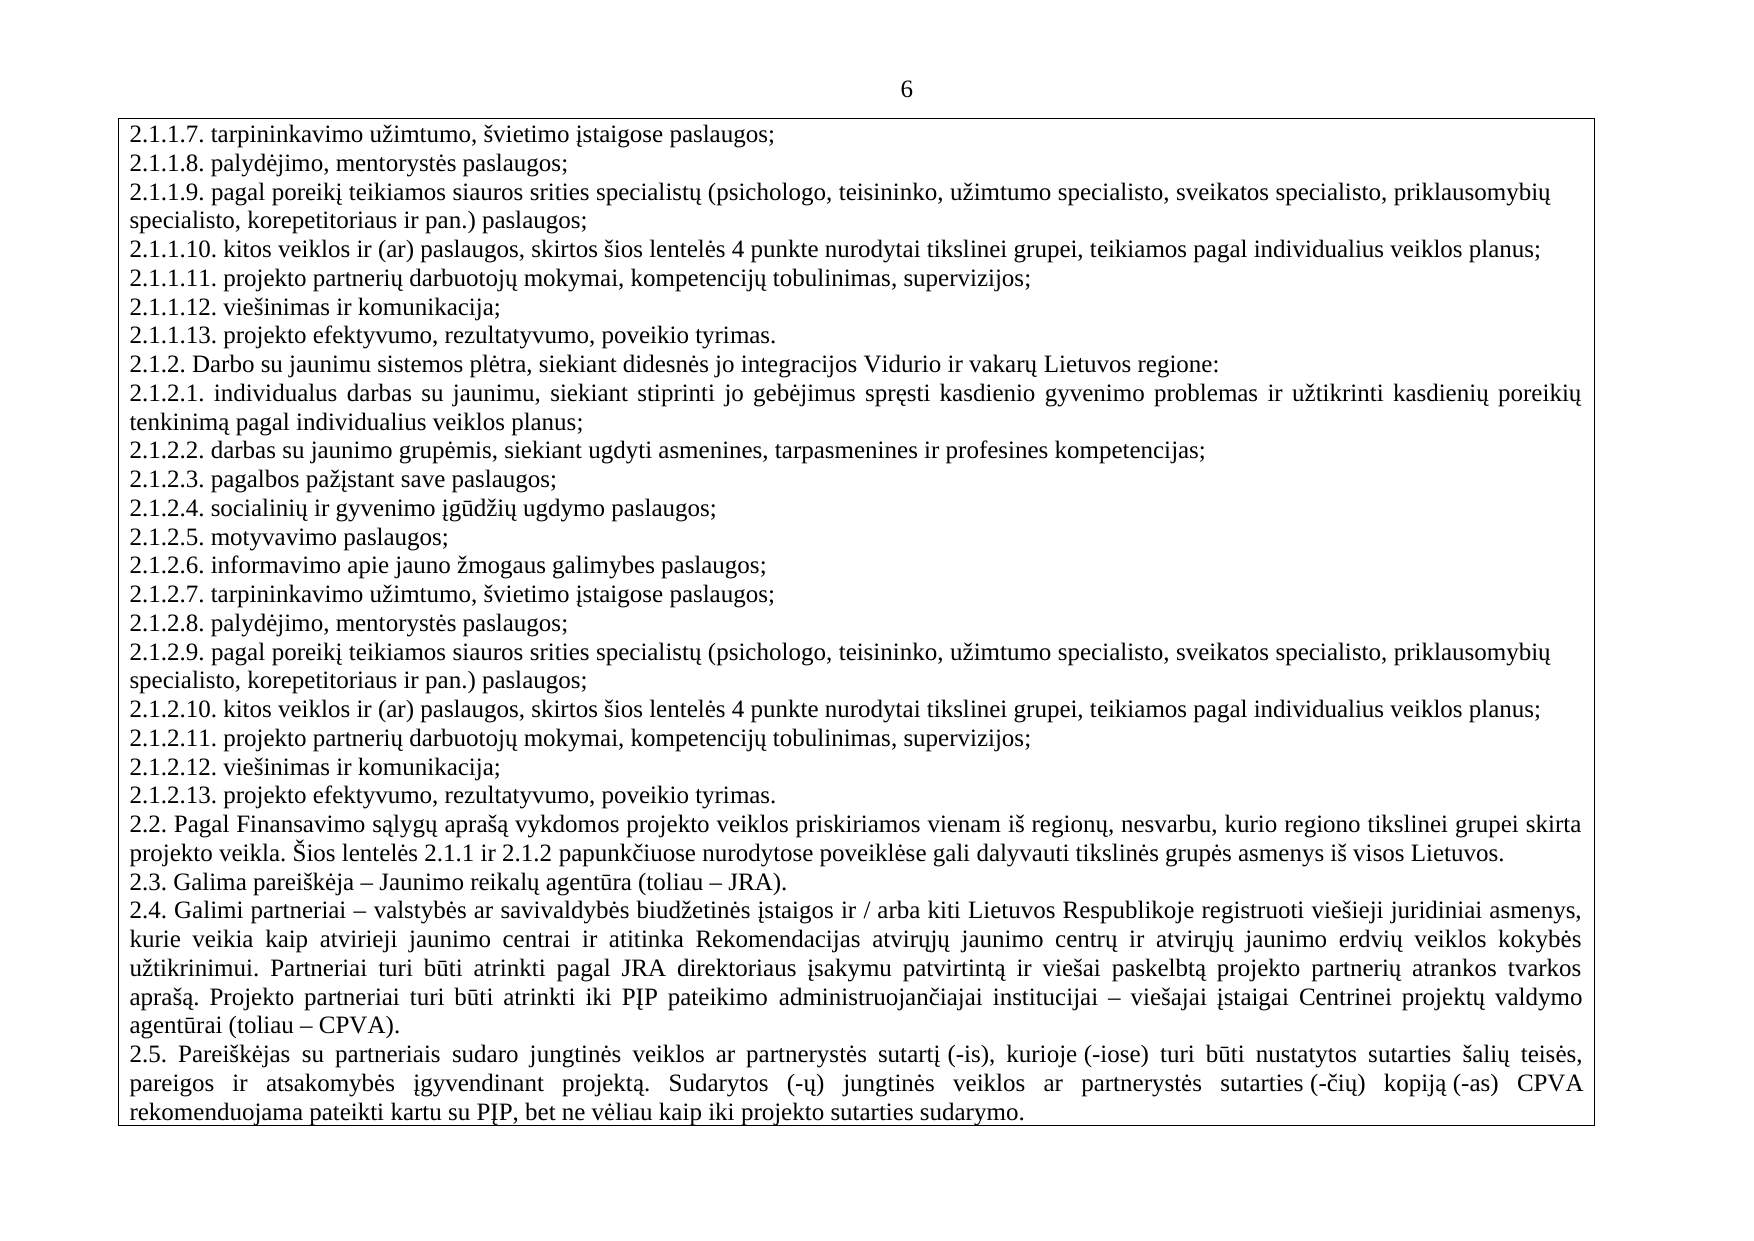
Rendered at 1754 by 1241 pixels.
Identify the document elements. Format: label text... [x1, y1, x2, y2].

table_cell 2.1.1.7. tarpininkavimo užimtumo, švietimo įstaigose paslaugos; 2.1.1.8. palydėjimo, mentorystės paslaugos; 2.1.1.9. pagal poreikį teikiamos siauros srities specialistų (psichologo, teisininko, užimtumo specialisto, sveikatos specialisto, priklausomybių specialisto, korepetitoriaus ir pan.) paslaugos; 2.1.1.10. kitos veiklos ir (ar) paslaugos, skirtos šios lentelės 4 punkte nurodytai tikslinei grupei, teikiamos pagal individualius veiklos planus; 2.1.1.11. projekto partnerių darbuotojų mokymai, kompetencijų tobulinimas, supervizijos; 2.1.1.12. viešinimas ir komunikacija; 2.1.1.13. projekto efektyvumo, rezultatyvumo, poveikio tyrimas. 2.1.2. Darbo su jaunimu sistemos plėtra, siekiant didesnės jo integracijos Vidurio ir vakarų Lietuvos regione: 2.1.2.1. individualus darbas su jaunimu, siekiant stiprinti jo gebėjimus spręsti kasdienio gyvenimo problemas ir užtikrinti kasdienių poreikių tenkinimą pagal individualius veiklos planus; 2.1.2.2. darbas su jaunimo grupėmis, siekiant ugdyti asmenines, tarpasmenines ir profesines kompetencijas; 2.1.2.3. pagalbos pažįstant save paslaugos; 2.1.2.4. socialinių ir gyvenimo įgūdžių ugdymo paslaugos; 2.1.2.5. motyvavimo paslaugos; 2.1.2.6. informavimo apie jauno žmogaus galimybes paslaugos; 2.1.2.7. tarpininkavimo užimtumo, švietimo įstaigose paslaugos; 2.1.2.8. palydėjimo, mentorystės paslaugos; 2.1.2.9. pagal poreikį teikiamos siauros srities specialistų (psichologo, teisininko, užimtumo specialisto, sveikatos specialisto, priklausomybių specialisto, korepetitoriaus ir pan.) paslaugos; 2.1.2.10. kitos veiklos ir (ar) paslaugos, skirtos šios lentelės 4 punkte nurodytai tikslinei grupei, teikiamos pagal individualius veiklos planus; 2.1.2.11. projekto partnerių darbuotojų mokymai, kompetencijų tobulinimas, supervizijos; 2.1.2.12. viešinimas ir komunikacija; 2.1.2.13. projekto efektyvumo, rezultatyvumo, poveikio tyrimas. 2.2. Pagal Finansavimo sąlygų aprašą vykdomos projekto veiklos priskiriamos vienam iš regionų, nesvarbu, kurio regiono tikslinei grupei skirta projekto veikla. Šios lentelės 2.1.1 ir 2.1.2 papunkčiuose nurodytose poveiklėse gali dalyvauti tikslinės grupės asmenys iš visos Lietuvos. 2.3. Galima pareiškėja – Jaunimo reikalų agentūra (toliau – JRA). 2.4. Galimi partneriai – valstybės ar savivaldybės biudžetinės įstaigos ir / arba kiti Lietuvos Respublikoje registruoti viešieji juridiniai asmenys, kurie veikia kaip atvirieji jaunimo centrai ir atitinka Rekomendacijas atvirųjų jaunimo centrų ir atvirųjų jaunimo erdvių veiklos kokybės užtikrinimui. Partneriai turi būti atrinkti pagal JRA direktoriaus įsakymu patvirtintą ir viešai paskelbtą projekto partnerių atrankos tvarkos aprašą. Projekto partneriai turi būti atrinkti iki PĮP pateikimo administruojančiajai institucijai – viešajai įstaigai Centrinei projektų valdymo agentūrai (toliau – CPVA). 2.5. Pareiškėjas su partneriais sudaro jungtinės veiklos ar partnerystės sutartį (-is), kurioje (-iose) turi būti nustatytos sutarties šalių teisės, pareigos ir atsakomybės įgyvendinant projektą. Sudarytos (-ų) jungtinės veiklos ar partnerystės sutarties (-čių) kopiją (-as) CPVA rekomenduojama pateikti kartu su PĮP, bet ne vėliau kaip iki projekto sutarties sudarymo. [119, 119, 1594, 1125]
